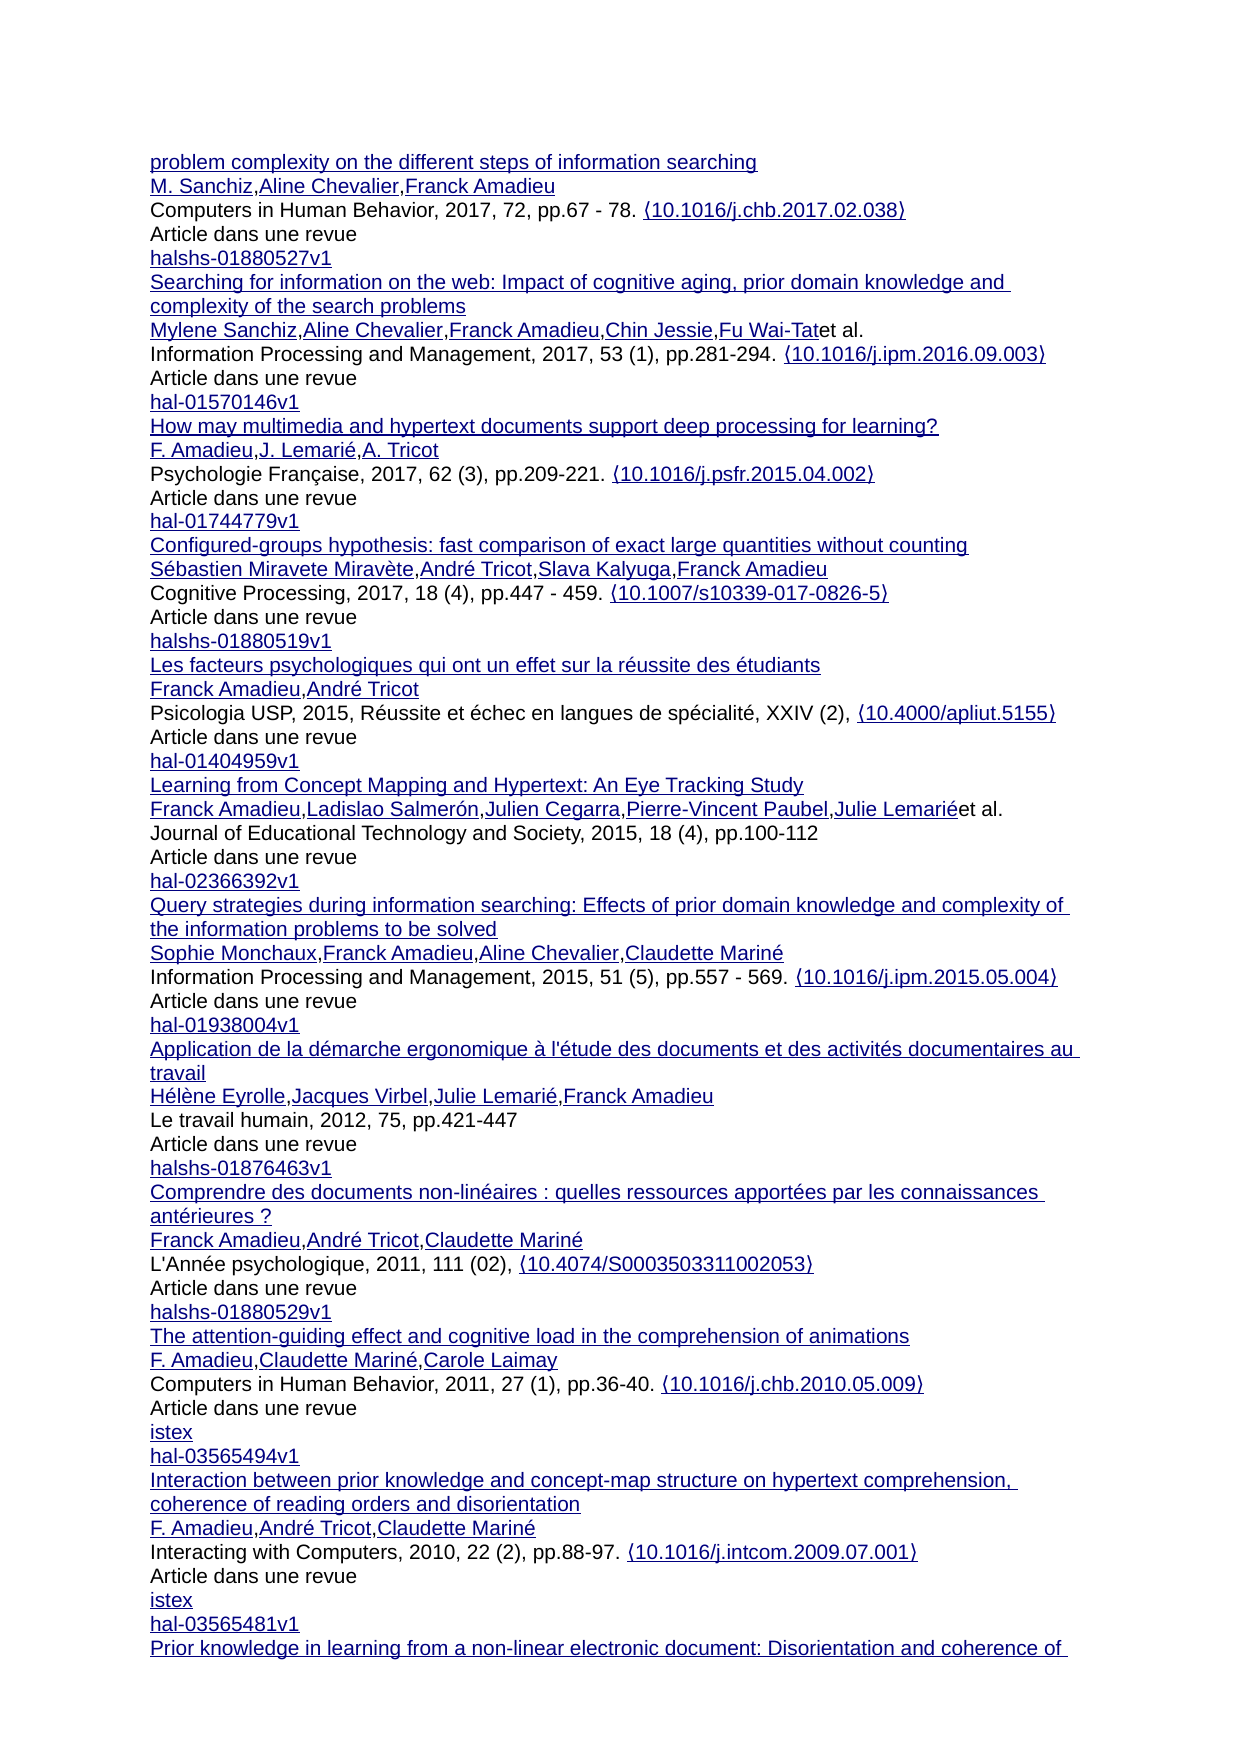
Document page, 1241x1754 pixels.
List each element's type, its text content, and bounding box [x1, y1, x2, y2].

table_cell How may multimedia and hypertext documents support deep processing for learning? F. Amadieu,J. Lemarié,A. Tricot Psychologie Française, 2017, 62 (3), pp.209-221. ⟨10.1016/j.psfr.2015.04.002⟩ Article dans une revue hal-01744779v1 [150, 414, 1090, 533]
table_cell Les facteurs psychologiques qui ont un effet sur la réussite des étudiants Franck Amadieu,André Tricot Psicologia USP, 2015, Réussite et échec en langues de spécialité, XXIV (2), ⟨10.4000/apliut.5155⟩ Article dans une revue hal-01404959v1 [150, 653, 1090, 773]
table_cell Learning from Concept Mapping and Hypertext: An Eye Tracking Study Franck Amadieu,Ladislao Salmerón,Julien Cegarra,Pierre-Vincent Paubel,Julie Lemariéet al. Journal of Educational Technology and Society, 2015, 18 (4), pp.100-112 Article dans une revue hal-02366392v1 [150, 773, 1090, 893]
table_cell The attention-guiding effect and cognitive load in the comprehension of animations F. Amadieu,Claudette Mariné,Carole Laimay Computers in Human Behavior, 2011, 27 (1), pp.36-40. ⟨10.1016/j.chb.2010.05.009⟩ Article dans une revue istex hal-03565494v1 [150, 1324, 1090, 1468]
table_cell Comprendre des documents non-linéaires : quelles ressources apportées par les connaissances antérieures ? Franck Amadieu,André Tricot,Claudette Mariné L'Année psychologique, 2011, 111 (02), ⟨10.4074/S0003503311002053⟩ Article dans une revue halshs-01880529v1 [150, 1180, 1090, 1324]
table_cell Prior knowledge in learning from a non-linear electronic document: Disorientation and coherence of [150, 1635, 1090, 1659]
table_cell Query strategies during information searching: Effects of prior domain knowledge and complexity of the information problems to be solved Sophie Monchaux,Franck Amadieu,Aline Chevalier,Claudette Mariné Information Processing and Management, 2015, 51 (5), pp.557 - 569. ⟨10.1016/j.ipm.2015.05.004⟩ Article dans une revue hal-01938004v1 [150, 893, 1090, 1036]
table_cell problem complexity on the different steps of information searching M. Sanchiz,Aline Chevalier,Franck Amadieu Computers in Human Behavior, 2017, 72, pp.67 - 78. ⟨10.1016/j.chb.2017.02.038⟩ Article dans une revue halshs-01880527v1 [150, 150, 1090, 270]
table_cell Searching for information on the web: Impact of cognitive aging, prior domain knowledge and complexity of the search problems Mylene Sanchiz,Aline Chevalier,Franck Amadieu,Chin Jessie,Fu Wai-Tatet al. Information Processing and Management, 2017, 53 (1), pp.281-294. ⟨10.1016/j.ipm.2016.09.003⟩ Article dans une revue hal-01570146v1 [150, 270, 1090, 413]
table_cell Interaction between prior knowledge and concept-map structure on hypertext comprehension, coherence of reading orders and disorientation F. Amadieu,André Tricot,Claudette Mariné Interacting with Computers, 2010, 22 (2), pp.88-97. ⟨10.1016/j.intcom.2009.07.001⟩ Article dans une revue istex hal-03565481v1 [150, 1468, 1090, 1635]
table_cell Application de la démarche ergonomique à l'étude des documents et des activités documentaires au travail Hélène Eyrolle,Jacques Virbel,Julie Lemarié,Franck Amadieu Le travail humain, 2012, 75, pp.421-447 Article dans une revue halshs-01876463v1 [150, 1036, 1090, 1180]
table_cell Configured-groups hypothesis: fast comparison of exact large quantities without counting Sébastien Miravete Miravète,André Tricot,Slava Kalyuga,Franck Amadieu Cognitive Processing, 2017, 18 (4), pp.447 - 459. ⟨10.1007/s10339-017-0826-5⟩ Article dans une revue halshs-01880519v1 [150, 533, 1090, 653]
